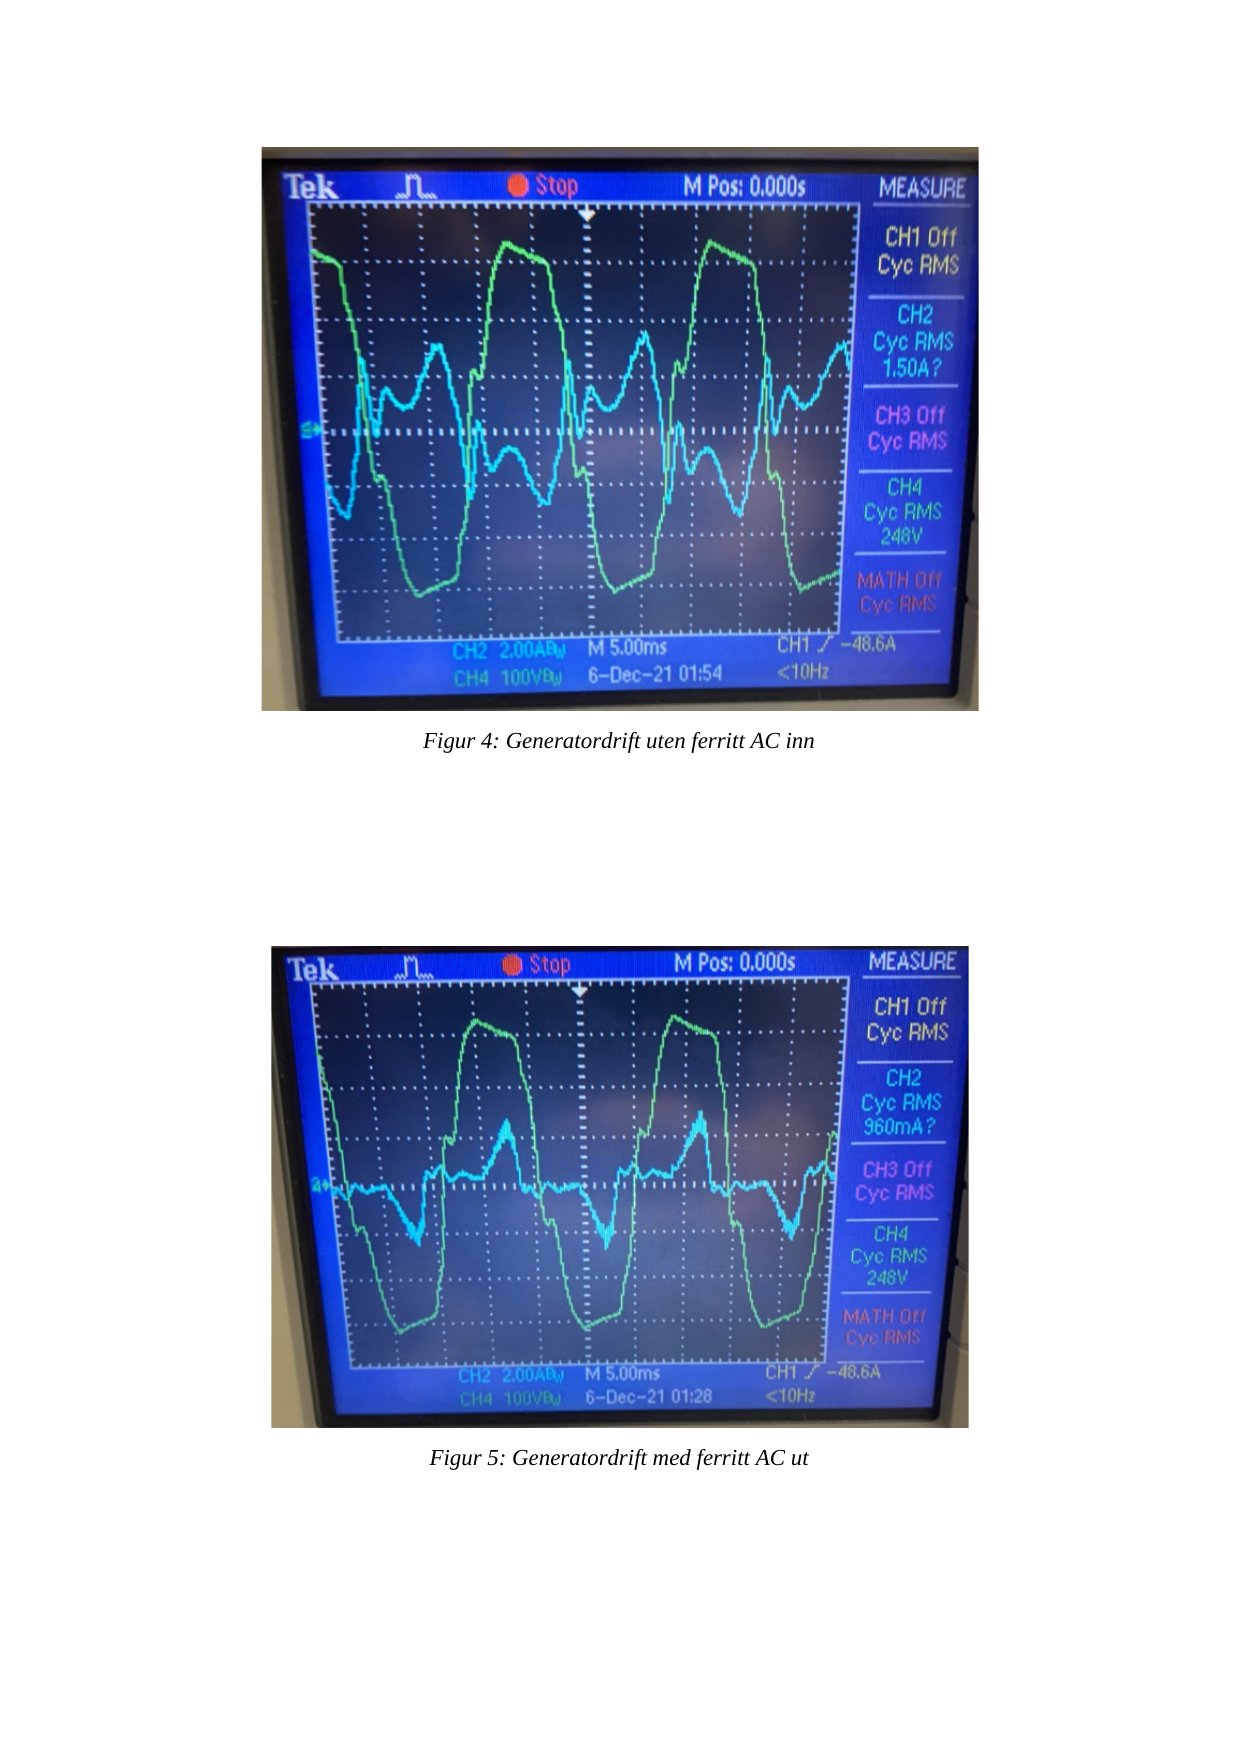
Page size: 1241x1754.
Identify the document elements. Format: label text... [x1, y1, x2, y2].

text Figur 5: Generatordrift med ferritt AC ut [148, 1444, 1093, 1471]
text Figur 4: Generatordrift uten ferritt AC inn [148, 727, 1093, 753]
